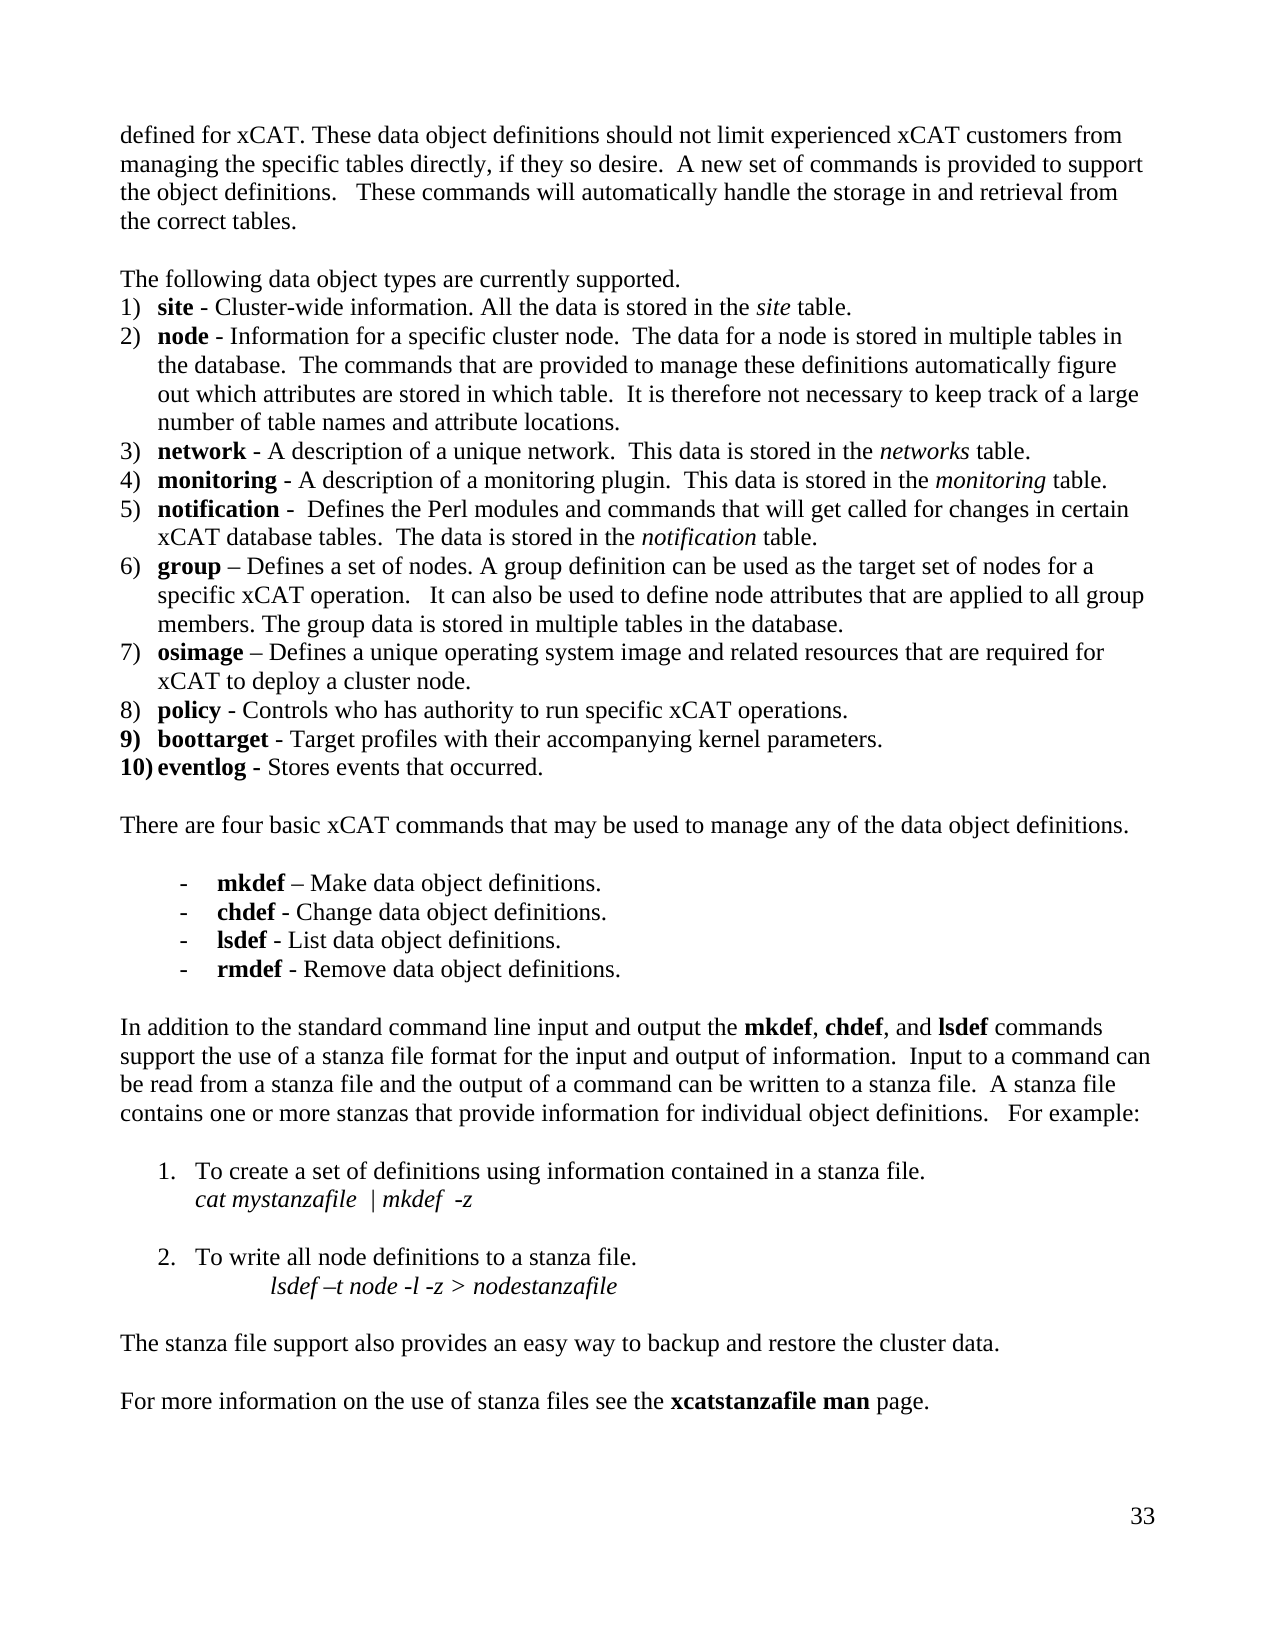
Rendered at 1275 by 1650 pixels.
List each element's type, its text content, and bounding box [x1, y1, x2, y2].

text defined for xCAT. These data object definitions should not limit experienced xCAT customers from managing the specific tables directly, if they so desire. A new set of commands is provided to support the object definitions. These commands will automatically handle the storage in and retrieval from the correct tables. [120, 120, 1155, 235]
list policy - Controls who has authority to run specific xCAT operations. [120, 695, 1155, 724]
text In addition to the standard command line input and output the mkdef, chdef, and lsdef commands support the use of a stanza file format for the input and output of information. Input to a command can be read from a stanza file and the output of a command can be written to a stanza file. A stanza file contains one or more stanzas that provide information for individual object definitions. For example: [120, 1012, 1155, 1127]
list node - Information for a specific cluster node. The data for a node is stored in multiple tables in the database. The commands that are provided to manage these definitions automatically figure out which attributes are stored in which table. It is therefore not necessary to keep track of a large number of table names and attribute locations. [120, 321, 1155, 436]
list network - A description of a unique network. This data is stored in the networks table. [120, 436, 1155, 465]
list boottarget - Target profiles with their accompanying kernel parameters. [120, 724, 1155, 752]
list notification - Defines the Perl modules and commands that will get called for changes in certain xCAT database tables. The data is stored in the notification table. [120, 494, 1155, 551]
list group – Defines a set of nodes. A group definition can be used as the target set of nodes for a specific xCAT operation. It can also be used to define node attributes that are applied to all group members. The group data is stored in multiple tables in the database. [120, 551, 1155, 637]
text For more information on the use of stanza files see the xcatstanzafile man page. [120, 1386, 1155, 1414]
list osimage – Defines a unique operating system image and related resources that are required for xCAT to deploy a cluster node. [120, 637, 1155, 695]
list lsdef –t node -l -z > nodestanzafile [232, 1271, 1155, 1299]
list chdef - Change data object definitions. [179, 897, 1155, 925]
list mkdef – Make data object definitions. [179, 868, 1155, 897]
text cat mystanzafile | mkdef -z [195, 1184, 1155, 1213]
list lsdef - List data object definitions. [179, 925, 1155, 954]
text There are four basic xCAT commands that may be used to manage any of the data object definitions. [120, 810, 1155, 839]
text The stanza file support also provides an easy way to backup and restore the cluster data. [120, 1328, 1155, 1357]
list To create a set of definitions using information contained in a stanza file. [157, 1156, 1155, 1184]
list eventlog - Stores events that occurred. [120, 752, 1155, 781]
text The following data object types are currently supported. [120, 264, 1155, 292]
list site - Cluster-wide information. All the data is stored in the site table. [120, 292, 1155, 321]
list monitoring - A description of a monitoring plugin. This data is stored in the monitoring table. [120, 465, 1155, 494]
list To write all node definitions to a stanza file. [157, 1242, 1155, 1271]
list rmdef - Remove data object definitions. [179, 954, 1155, 983]
